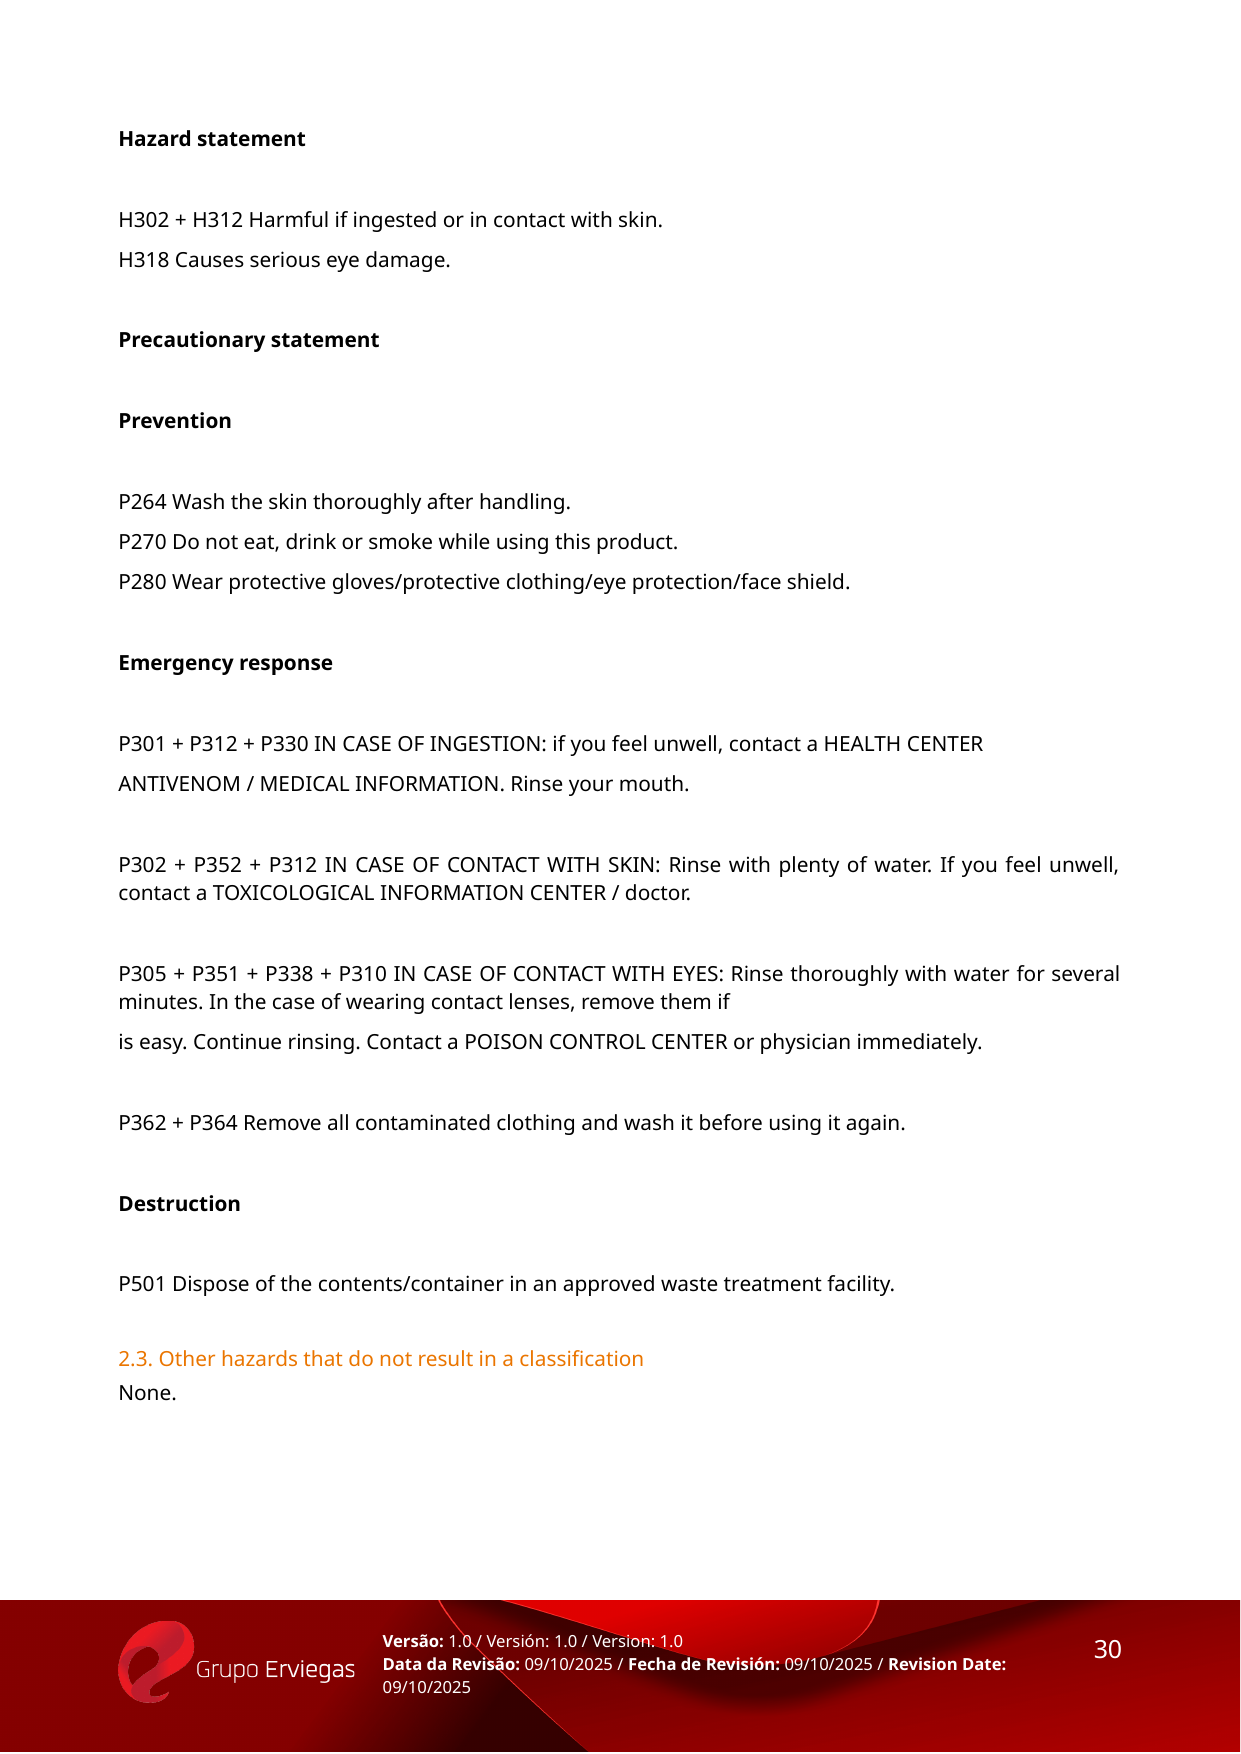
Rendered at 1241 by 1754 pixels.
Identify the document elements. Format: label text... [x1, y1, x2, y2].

text Prevention [118, 406, 1122, 435]
text Destruction [118, 1189, 1122, 1217]
picture [118, 1621, 355, 1703]
text Emergency response [118, 648, 1122, 677]
text P301 + P312 + P330 IN CASE OF INGESTION: if you feel unwell, contact a HEALTH CENTER [118, 729, 1122, 757]
text H318 Causes serious eye damage. [118, 245, 1122, 273]
text is easy. Continue rinsing. Contact a POISON CONTROL CENTER or physician immediately. [118, 1027, 1122, 1056]
text ANTIVENOM / MEDICAL INFORMATION. Rinse your mouth. [118, 769, 1122, 797]
text H302 + H312 Harmful if ingested or in contact with skin. [118, 205, 1122, 233]
text P305 + P351 + P338 + P310 IN CASE OF CONTACT WITH EYES: Rinse thoroughly with water for several minutes. In the case of wearing contact lenses, remove them if [118, 959, 1122, 1016]
text P264 Wash the skin thoroughly after handling. [118, 487, 1122, 515]
text Hazard statement [118, 124, 1122, 152]
text Precautionary statement [118, 326, 1122, 354]
text P280 Wear protective gloves/protective clothing/eye protection/face shield. [118, 567, 1122, 596]
text P501 Dispose of the contents/container in an approved waste treatment facility. [118, 1269, 1122, 1298]
text P270 Do not eat, drink or smoke while using this product. [118, 527, 1122, 556]
text P362 + P364 Remove all contaminated clothing and wash it before using it again. [118, 1108, 1122, 1137]
list 2.3. Other hazards that do not result in a classification [118, 1344, 1122, 1372]
text None. [118, 1378, 1122, 1407]
text P302 + P352 + P312 IN CASE OF CONTACT WITH SKIN: Rinse with plenty of water. If you feel unwell, contact a TOXICOLOGICAL INFORMATION CENTER / doctor. [118, 850, 1122, 907]
